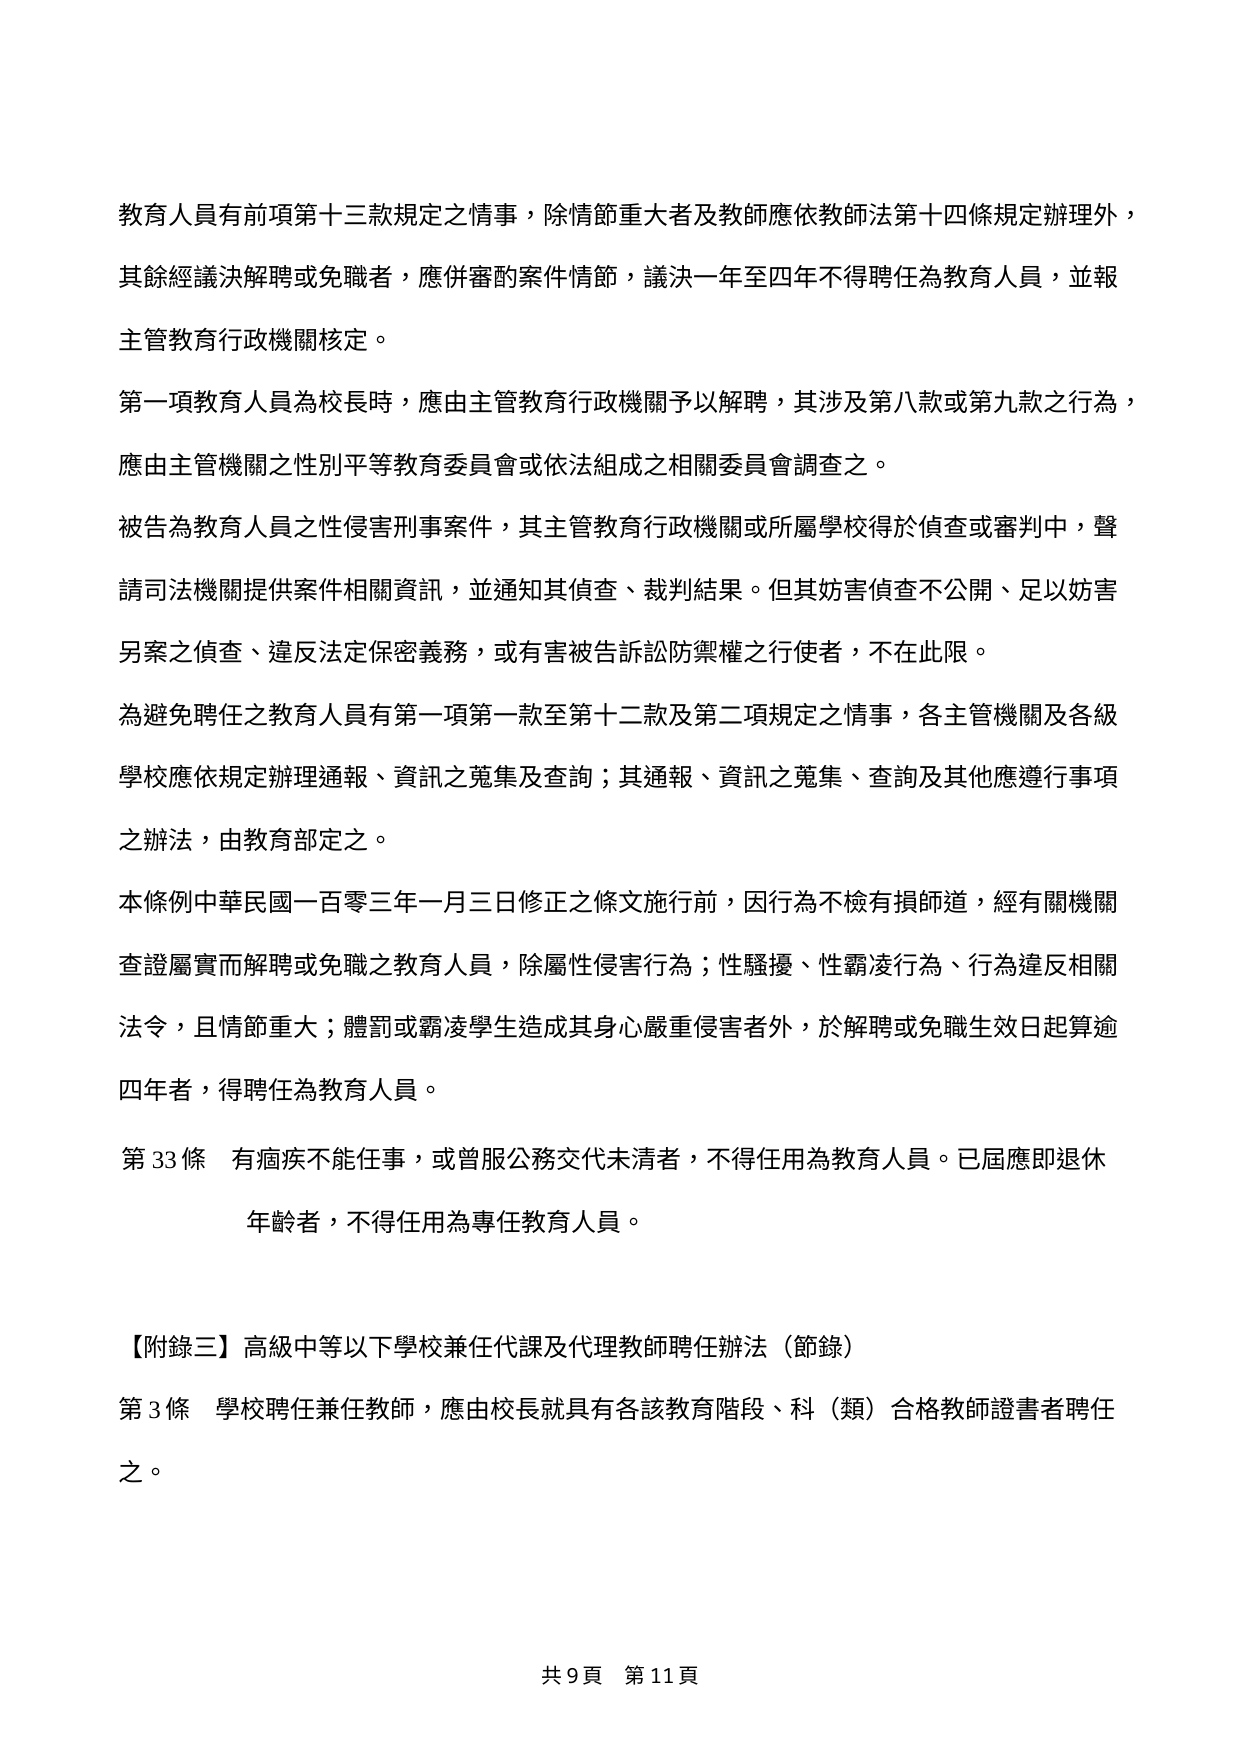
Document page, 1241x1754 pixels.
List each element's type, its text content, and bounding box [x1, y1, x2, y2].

text 本條例中華民國一百零三年一月三日修正之條文施行前，因行為不檢有損師道，經有關機關查證屬實而解聘或免職之教育人員，除屬性侵害行為；性騷擾、性霸凌行為、行為違反相關法令，且情節重大；體罰或霸凌學生造成其身心嚴重侵害者外，於解聘或免職生效日起算逾四年者，得聘任為教育人員。 [118, 859, 1122, 1109]
text 第3條 學校聘任兼任教師，應由校長就具有各該教育階段、科（類）合格教師證書者聘任之。 [118, 1366, 1122, 1491]
text 第33條 有痼疾不能任事，或曾服公務交代未清者，不得任用為教育人員。已屆應即退休年齡者，不得任用為專任教育人員。 [122, 1116, 1122, 1241]
text 被告為教育人員之性侵害刑事案件，其主管教育行政機關或所屬學校得於偵查或審判中，聲請司法機關提供案件相關資訊，並通知其偵查、裁判結果。但其妨害偵查不公開、足以妨害另案之偵查、違反法定保密義務，或有害被告訴訟防禦權之行使者，不在此限。 [118, 484, 1122, 672]
text 【附錄三】高級中等以下學校兼任代課及代理教師聘任辦法（節錄） [118, 1304, 1122, 1366]
text 教育人員有前項第十三款規定之情事，除情節重大者及教師應依教師法第十四條規定辦理外，其餘經議決解聘或免職者，應併審酌案件情節，議決一年至四年不得聘任為教育人員，並報主管教育行政機關核定。 [118, 172, 1122, 359]
text 為避免聘任之教育人員有第一項第一款至第十二款及第二項規定之情事，各主管機關及各級學校應依規定辦理通報、資訊之蒐集及查詢；其通報、資訊之蒐集、查詢及其他應遵行事項之辦法，由教育部定之。 [118, 672, 1122, 859]
text 第一項教育人員為校長時，應由主管教育行政機關予以解聘，其涉及第八款或第九款之行為，應由主管機關之性別平等教育委員會或依法組成之相關委員會調查之。 [118, 359, 1122, 484]
